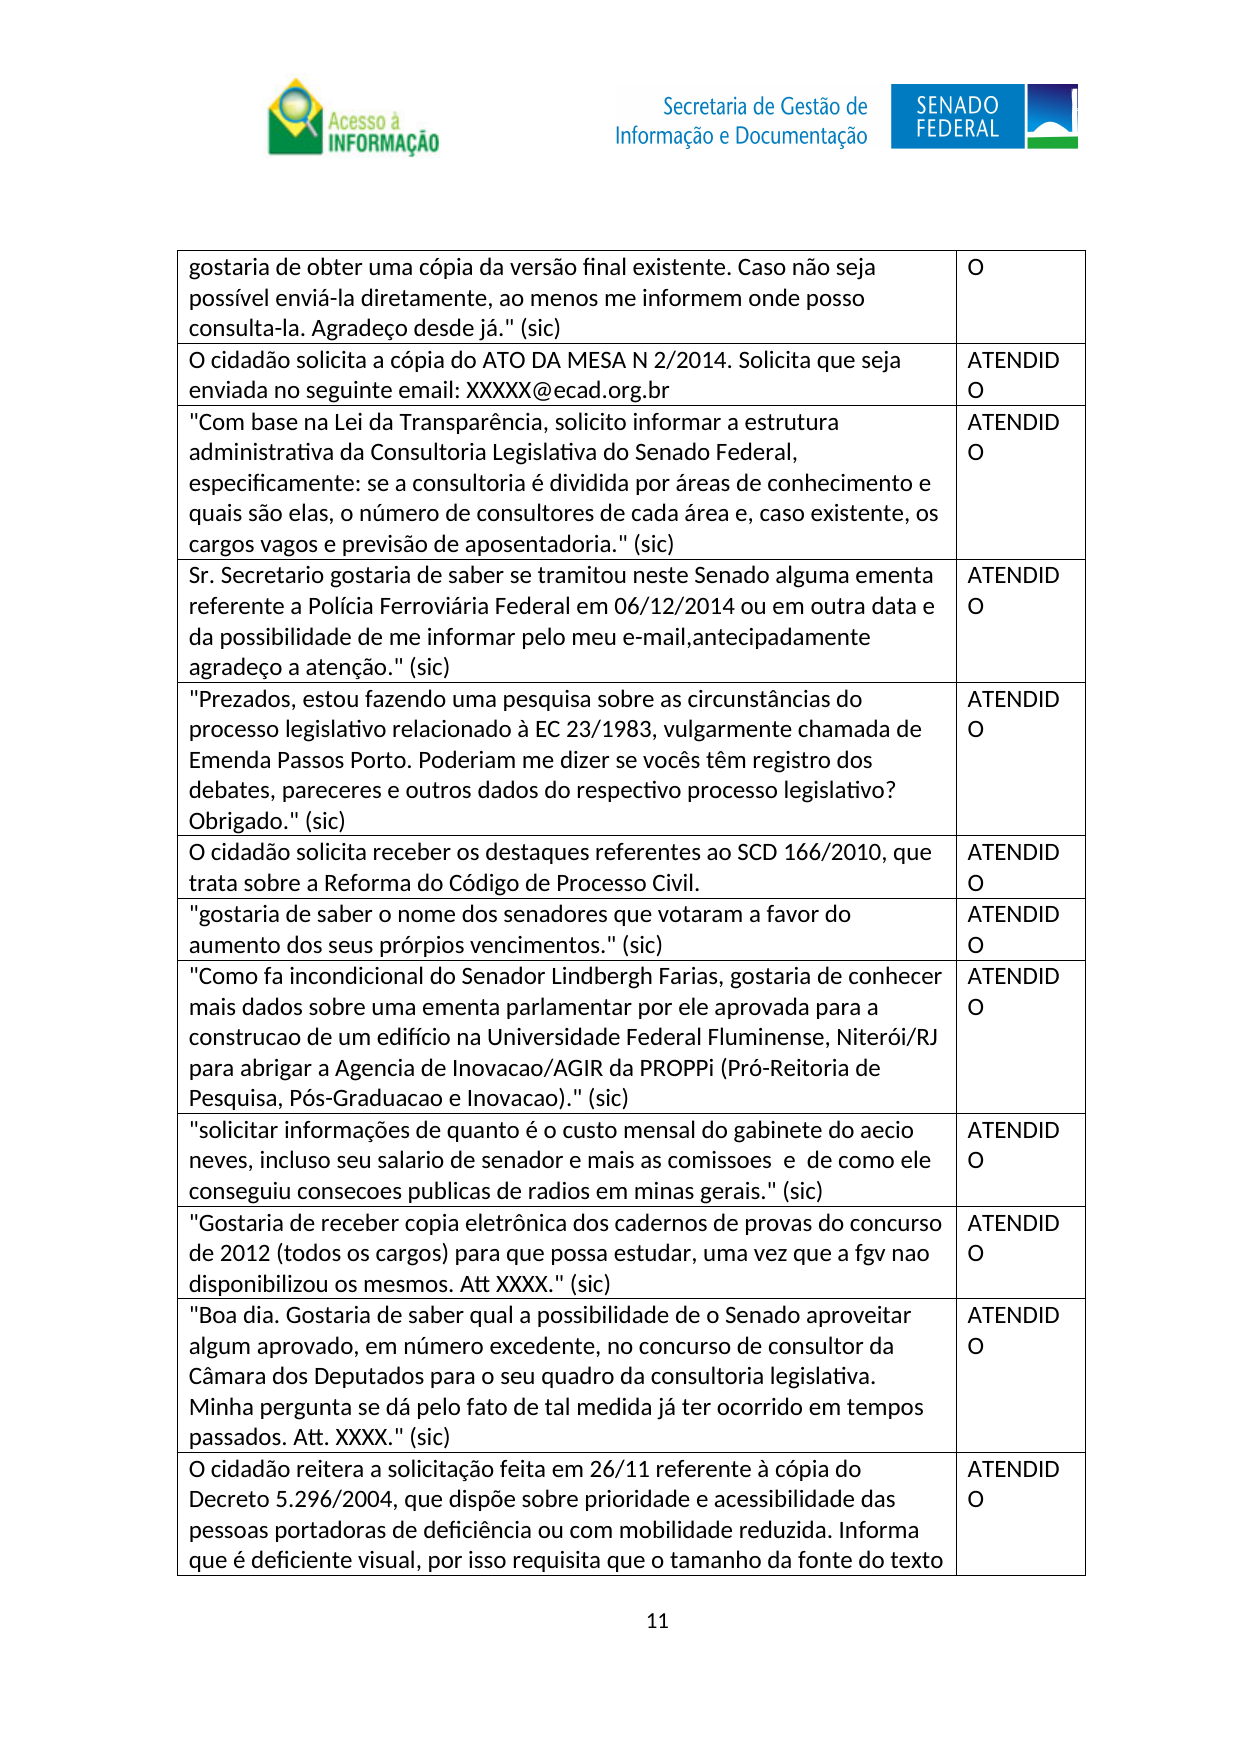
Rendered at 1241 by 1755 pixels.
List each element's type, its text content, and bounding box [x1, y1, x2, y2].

table_cell ATENDIDO [957, 1299, 1085, 1452]
table_cell O cidadão solicita receber os destaques referentes ao SCD 166/2010, que trata sobre a Reforma do Código de Processo Civil. [178, 836, 956, 897]
table_cell ATENDIDO [957, 406, 1085, 558]
table_cell "Como fa incondicional do Senador Lindbergh Farias, gostaria de conhecer mais dados sobre uma ementa parlamentar por ele aprovada para a construcao de um edifício na Universidade Federal Fluminense, Niterói/RJ para abrigar a Agencia de Inovacao/AGIR da PROPPi (Pró-Reitoria de Pesquisa, Pós-Graduacao e Inovacao)." (sic) [178, 961, 956, 1113]
table_cell "solicitar informações de quanto é o custo mensal do gabinete do aecio neves, incluso seu salario de senador e mais as comissoes e de como ele conseguiu consecoes publicas de radios em minas gerais." (sic) [178, 1114, 956, 1206]
table_cell ATENDIDO [957, 1114, 1085, 1206]
table_cell ATENDIDO [957, 560, 1085, 682]
table_cell "Prezados, estou fazendo uma pesquisa sobre as circunstâncias do processo legislativo relacionado à EC 23/1983, vulgarmente chamada de Emenda Passos Porto. Poderiam me dizer se vocês têm registro dos debates, pareceres e outros dados do respectivo processo legislativo? Obrigado." (sic) [178, 683, 956, 835]
table_cell "Boa dia. Gostaria de saber qual a possibilidade de o Senado aproveitar algum aprovado, em número excedente, no concurso de consultor da Câmara dos Deputados para o seu quadro da consultoria legislativa. Minha pergunta se dá pelo fato de tal medida já ter ocorrido em tempos passados. Att. XXXX." (sic) [178, 1299, 956, 1452]
table_cell ATENDIDO [957, 1453, 1085, 1575]
table_cell O cidadão reitera a solicitação feita em 26/11 referente à cópia do Decreto 5.296/2004, que dispõe sobre prioridade e acessibilidade das pessoas portadoras de deficiência ou com mobilidade reduzida. Informa que é deficiente visual, por isso requisita que o tamanho da fonte do texto [178, 1453, 956, 1575]
table_cell "Gostaria de receber copia eletrônica dos cadernos de provas do concurso de 2012 (todos os cargos) para que possa estudar, uma vez que a fgv nao disponibilizou os mesmos. Att XXXX." (sic) [178, 1207, 956, 1298]
table_cell Sr. Secretario gostaria de saber se tramitou neste Senado alguma ementa referente a Polícia Ferroviária Federal em 06/12/2014 ou em outra data e da possibilidade de me informar pelo meu e-mail,antecipadamente agradeço a atenção." (sic) [178, 560, 956, 682]
table_cell ATENDIDO [957, 1207, 1085, 1298]
table_cell "gostaria de saber o nome dos senadores que votaram a favor do aumento dos seus prórpios vencimentos." (sic) [178, 899, 956, 959]
table_cell "Com base na Lei da Transparência, solicito informar a estrutura administrativa da Consultoria Legislativa do Senado Federal, especificamente: se a consultoria é dividida por áreas de conhecimento e quais são elas, o número de consultores de cada área e, caso existente, os cargos vagos e previsão de aposentadoria." (sic) [178, 406, 956, 558]
table_cell O cidadão solicita a cópia do ATO DA MESA N 2/2014. Solicita que seja enviada no seguinte email: XXXXX@ecad.org.br [178, 344, 956, 405]
table_cell ATENDIDO [957, 961, 1085, 1113]
table_cell O [957, 251, 1085, 343]
table_cell gostaria de obter uma cópia da versão final existente. Caso não seja possível enviá-la diretamente, ao menos me informem onde posso consulta-la. Agradeço desde já." (sic) [178, 251, 956, 343]
table_cell ATENDIDO [957, 344, 1085, 405]
table_cell ATENDIDO [957, 836, 1085, 897]
table_cell ATENDIDO [957, 899, 1085, 959]
table_cell ATENDIDO [957, 683, 1085, 835]
